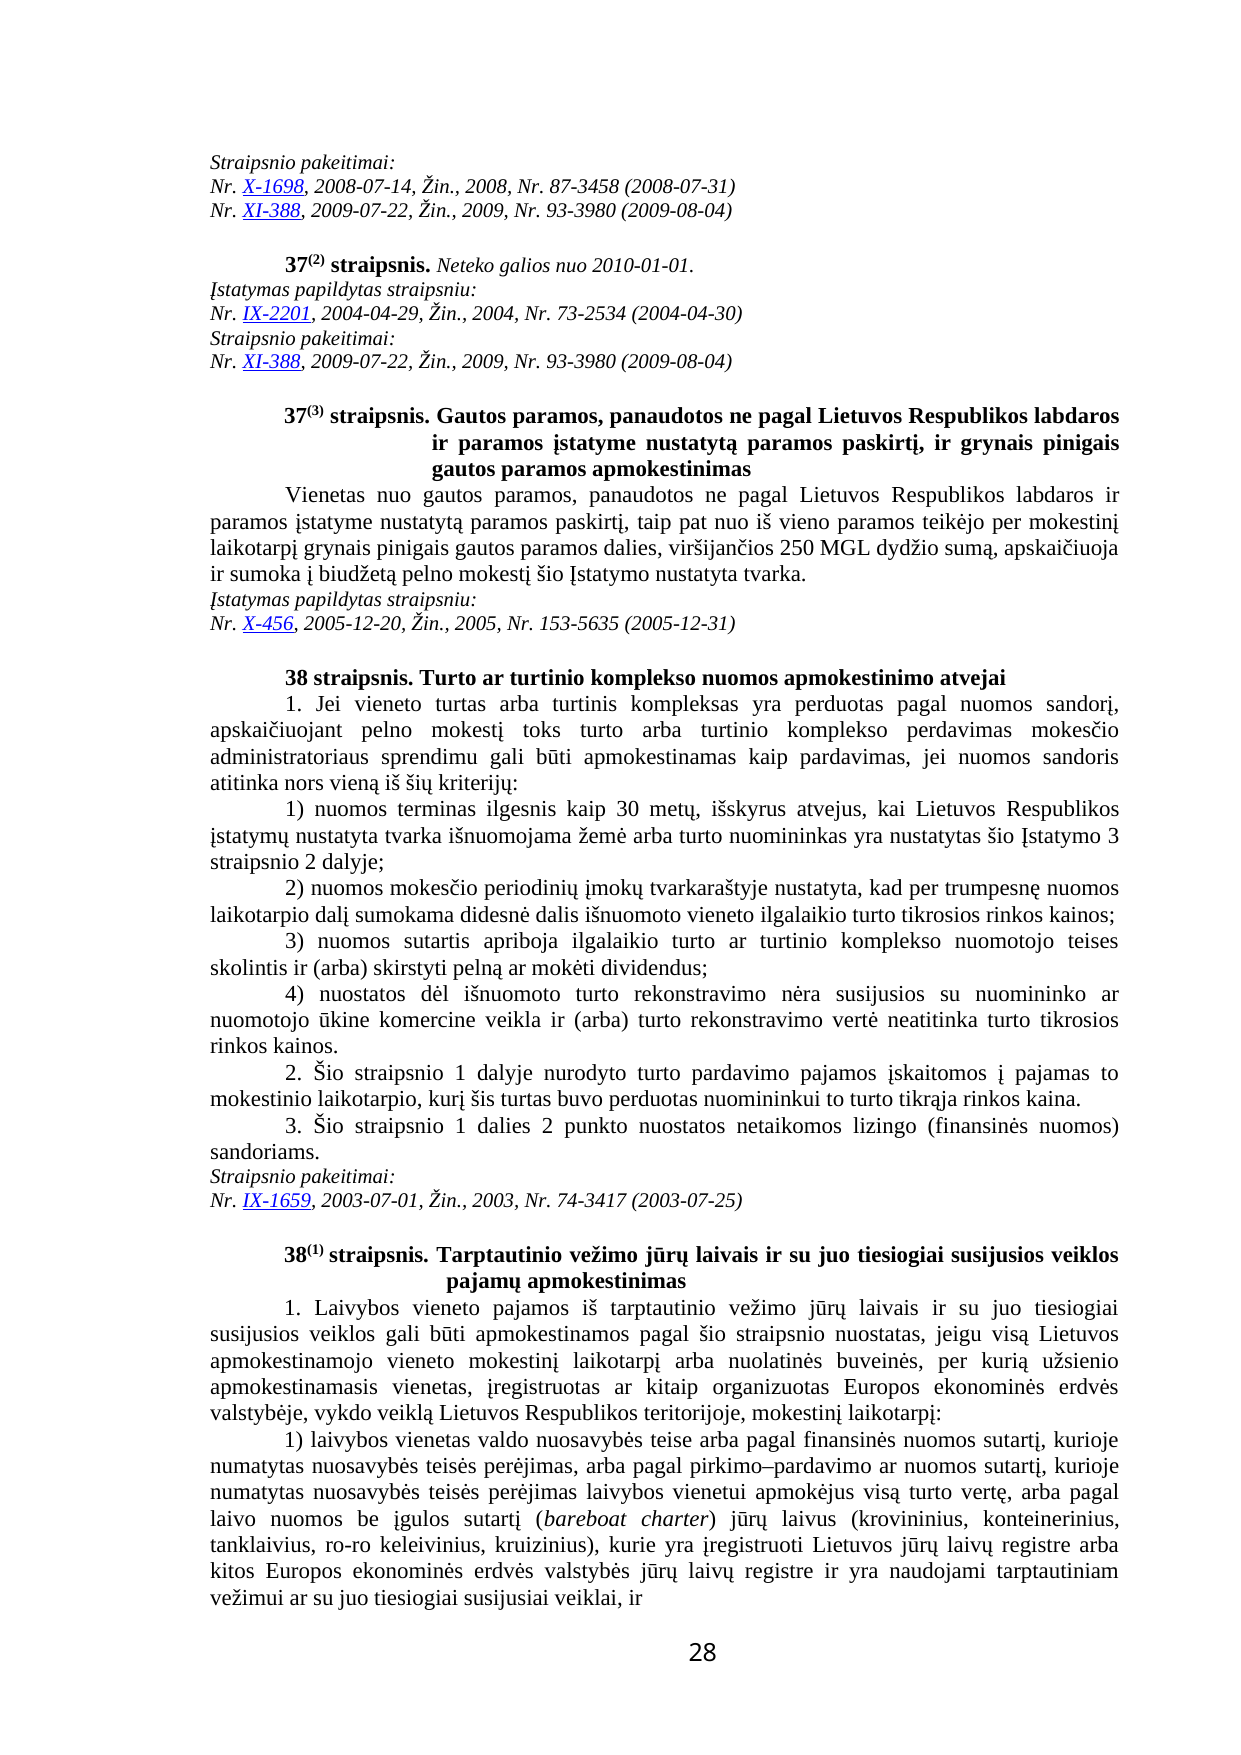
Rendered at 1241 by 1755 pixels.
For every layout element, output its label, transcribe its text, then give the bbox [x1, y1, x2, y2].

text 3) nuomos sutartis apriboja ilgalaikio turto ar turtinio komplekso nuomotojo teises skolintis ir (arba) skirstyti pelną ar mokėti dividendus; [210, 927, 1120, 980]
text 2. Šio straipsnio 1 dalyje nurodyto turto pardavimo pajamos įskaitomos į pajamas to mokestinio laikotarpio, kurį šis turtas buvo perduotas nuomininkui to turto tikrąja rinkos kaina. [210, 1059, 1120, 1112]
text 37(2) straipsnis. Neteko galios nuo 2010-01-01. [210, 251, 1120, 277]
text Vienetas nuo gautos paramos, panaudotos ne pagal Lietuvos Respublikos labdaros ir paramos įstatyme nustatytą paramos paskirtį, taip pat nuo iš vieno paramos teikėjo per mokestinį laikotarpį grynais pinigais gautos paramos dalies, viršijančios 250 MGL dydžio sumą, apskaičiuoja ir sumoka į biudžetą pelno mokestį šio Įstatymo nustatyta tvarka. [210, 481, 1120, 587]
text 1) nuomos terminas ilgesnis kaip 30 metų, išskyrus atvejus, kai Lietuvos Respublikos įstatymų nustatyta tvarka išnuomojama žemė arba turto nuomininkas yra nustatytas šio Įstatymo 3 straipsnio 2 dalyje; [210, 795, 1120, 874]
text Straipsnio pakeitimai: [210, 325, 1120, 349]
text 38 straipsnis. Turto ar turtinio komplekso nuomos apmokestinimo atvejai [210, 664, 1120, 690]
text Įstatymas papildytas straipsniu: [210, 277, 1120, 301]
text 3. Šio straipsnio 1 dalies 2 punkto nuostatos netaikomos lizingo (finansinės nuomos) sandoriams. [210, 1112, 1120, 1164]
text 1) laivybos vienetas valdo nuosavybės teise arba pagal finansinės nuomos sutartį, kurioje numatytas nuosavybės teisės perėjimas, arba pagal pirkimo–pardavimo ar nuomos sutartį, kurioje numatytas nuosavybės teisės perėjimas laivybos vienetui apmokėjus visą turto vertę, arba pagal laivo nuomos be įgulos sutartį (bareboat charter) jūrų laivus (krovininius, konteinerinius, tanklaivius, ro-ro keleivinius, kruizinius), kurie yra įregistruoti Lietuvos jūrų laivų registre arba kitos Europos ekonominės erdvės valstybės jūrų laivų registre ir yra naudojami tarptautiniam vežimui ar su juo tiesiogiai susijusiai veiklai, ir [210, 1426, 1120, 1610]
text 4) nuostatos dėl išnuomoto turto rekonstravimo nėra susijusios su nuomininko ar nuomotojo ūkine komercine veikla ir (arba) turto rekonstravimo vertė neatitinka turto tikrosios rinkos kainos. [210, 980, 1120, 1059]
text 1. Jei vieneto turtas arba turtinis kompleksas yra perduotas pagal nuomos sandorį, apskaičiuojant pelno mokestį toks turto arba turtinio komplekso perdavimas mokesčio administratoriaus sprendimu gali būti apmokestinamas kaip pardavimas, jei nuomos sandoris atitinka nors vieną iš šių kriterijų: [210, 690, 1120, 795]
text Įstatymas papildytas straipsniu: [210, 587, 1120, 611]
text Straipsnio pakeitimai: [210, 1164, 1120, 1188]
text Straipsnio pakeitimai: [210, 150, 1120, 174]
text 37(3) straipsnis. Gautos paramos, panaudotos ne pagal Lietuvos Respublikos labdaros ir paramos įstatyme nustatytą paramos paskirtį, ir grynais pinigais gautos paramos apmokestinimas [284, 402, 1120, 481]
text Nr. XI-388, 2009-07-22, Žin., 2009, Nr. 93-3980 (2009-08-04) [210, 198, 1120, 222]
text Nr. XI-388, 2009-07-22, Žin., 2009, Nr. 93-3980 (2009-08-04) [210, 349, 1120, 373]
text Nr. IX-1659, 2003-07-01, Žin., 2003, Nr. 74-3417 (2003-07-25) [210, 1188, 1120, 1212]
text Nr. X-1698, 2008-07-14, Žin., 2008, Nr. 87-3458 (2008-07-31) [210, 174, 1120, 198]
text Nr. X-456, 2005-12-20, Žin., 2005, Nr. 153-5635 (2005-12-31) [210, 611, 1120, 635]
text Nr. IX-2201, 2004-04-29, Žin., 2004, Nr. 73-2534 (2004-04-30) [210, 301, 1120, 325]
text 2) nuomos mokesčio periodinių įmokų tvarkaraštyje nustatyta, kad per trumpesnę nuomos laikotarpio dalį sumokama didesnė dalis išnuomoto vieneto ilgalaikio turto tikrosios rinkos kainos; [210, 874, 1120, 927]
text 38(1) straipsnis. Tarptautinio vežimo jūrų laivais ir su juo tiesiogiai susijusios veiklos pajamų apmokestinimas [284, 1241, 1120, 1294]
text 1. Laivybos vieneto pajamos iš tarptautinio vežimo jūrų laivais ir su juo tiesiogiai susijusios veiklos gali būti apmokestinamos pagal šio straipsnio nuostatas, jeigu visą Lietuvos apmokestinamojo vieneto mokestinį laikotarpį arba nuolatinės buveinės, per kurią užsienio apmokestinamasis vienetas, įregistruotas ar kitaip organizuotas Europos ekonominės erdvės valstybėje, vykdo veiklą Lietuvos Respublikos teritorijoje, mokestinį laikotarpį: [210, 1294, 1120, 1426]
